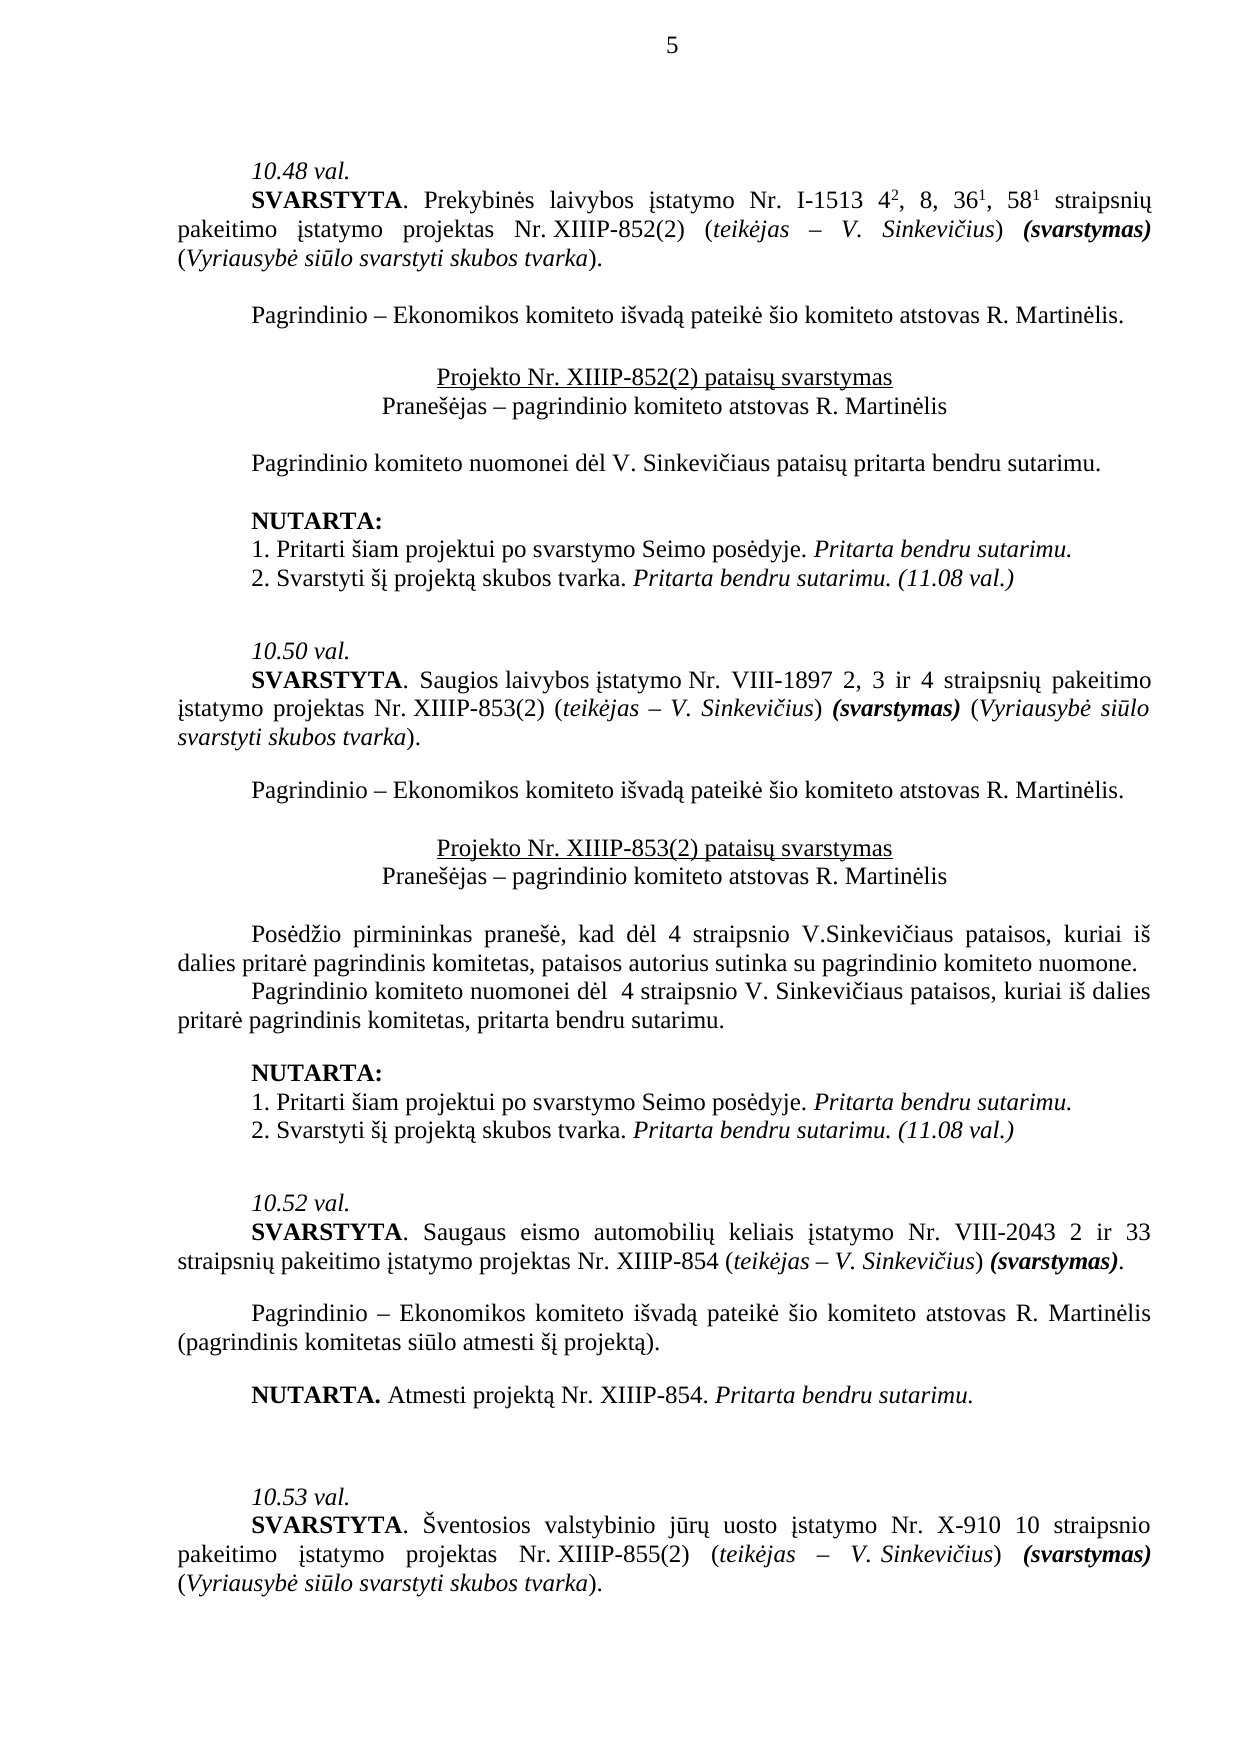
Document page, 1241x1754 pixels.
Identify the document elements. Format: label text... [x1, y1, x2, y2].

text 2. Svarstyti šį projektą skubos tvarka. Pritarta bendru sutarimu. (11.08 val.) [177, 563, 1152, 592]
text Pagrindinio komiteto nuomonei dėl 4 straipsnio V. Sinkevičiaus pataisos, kuriai iš dalies pritarė pagrindinis komitetas, pritarta bendru sutarimu. [177, 976, 1152, 1034]
text Projekto Nr. XIIIP-852(2) pataisų svarstymas [177, 362, 1152, 391]
text 10.48 val. [177, 156, 1152, 185]
text SVARSTYTA. Saugios laivybos įstatymo Nr. VIII-1897 2, 3 ir 4 straipsnių pakeitimo įstatymo projektas Nr. XIIIP-853(2) (teikėjas – V. Sinkevičius) (svarstymas) (Vyriausybė siūlo svarstyti skubos tvarka). [177, 665, 1152, 751]
text NUTARTA: [177, 506, 1152, 534]
text 10.53 val. [177, 1482, 1152, 1510]
text Pranešėjas – pagrindinio komiteto atstovas R. Martinėlis [177, 391, 1152, 419]
text Pranešėjas – pagrindinio komiteto atstovas R. Martinėlis [177, 861, 1152, 890]
text 2. Svarstyti šį projektą skubos tvarka. Pritarta bendru sutarimu. (11.08 val.) [177, 1115, 1152, 1144]
text SVARSTYTA. Saugaus eismo automobilių keliais įstatymo Nr. VIII-2043 2 ir 33 straipsnių pakeitimo įstatymo projektas Nr. XIIIP-854 (teikėjas – V. Sinkevičius) (svarstymas). [177, 1217, 1152, 1274]
text Posėdžio pirmininkas pranešė, kad dėl 4 straipsnio V.Sinkevičiaus pataisos, kuriai iš dalies pritarė pagrindinis komitetas, pataisos autorius sutinka su pagrindinio komiteto nuomone. [177, 919, 1152, 976]
text SVARSTYTA. Prekybinės laivybos įstatymo Nr. I-1513 42, 8, 361, 581 straipsnių pakeitimo įstatymo projektas Nr. XIIIP-852(2) (teikėjas – V. Sinkevičius) (svarstymas) (Vyriausybė siūlo svarstyti skubos tvarka). [177, 185, 1152, 271]
text 1. Pritarti šiam projektui po svarstymo Seimo posėdyje. Pritarta bendru sutarimu. [177, 1087, 1152, 1115]
text Pagrindinio – Ekonomikos komiteto išvadą pateikė šio komiteto atstovas R. Martinėlis. [177, 300, 1152, 329]
text SVARSTYTA. Šventosios valstybinio jūrų uosto įstatymo Nr. X-910 10 straipsnio pakeitimo įstatymo projektas Nr. XIIIP-855(2) (teikėjas – V. Sinkevičius) (svarstymas) (Vyriausybė siūlo svarstyti skubos tvarka). [177, 1510, 1152, 1597]
text Pagrindinio komiteto nuomonei dėl V. Sinkevičiaus pataisų pritarta bendru sutarimu. [177, 448, 1152, 477]
text 10.52 val. [177, 1188, 1152, 1217]
text Projekto Nr. XIIIP-853(2) pataisų svarstymas [177, 833, 1152, 861]
text 1. Pritarti šiam projektui po svarstymo Seimo posėdyje. Pritarta bendru sutarimu. [177, 534, 1152, 563]
text Pagrindinio – Ekonomikos komiteto išvadą pateikė šio komiteto atstovas R. Martinėlis. [177, 775, 1152, 804]
text NUTARTA: [177, 1058, 1152, 1087]
text NUTARTA. Atmesti projektą Nr. XIIIP-854. Pritarta bendru sutarimu. [177, 1380, 1152, 1409]
text Pagrindinio – Ekonomikos komiteto išvadą pateikė šio komiteto atstovas R. Martinėlis (pagrindinis komitetas siūlo atmesti šį projektą). [177, 1298, 1152, 1356]
text 10.50 val. [177, 636, 1152, 665]
